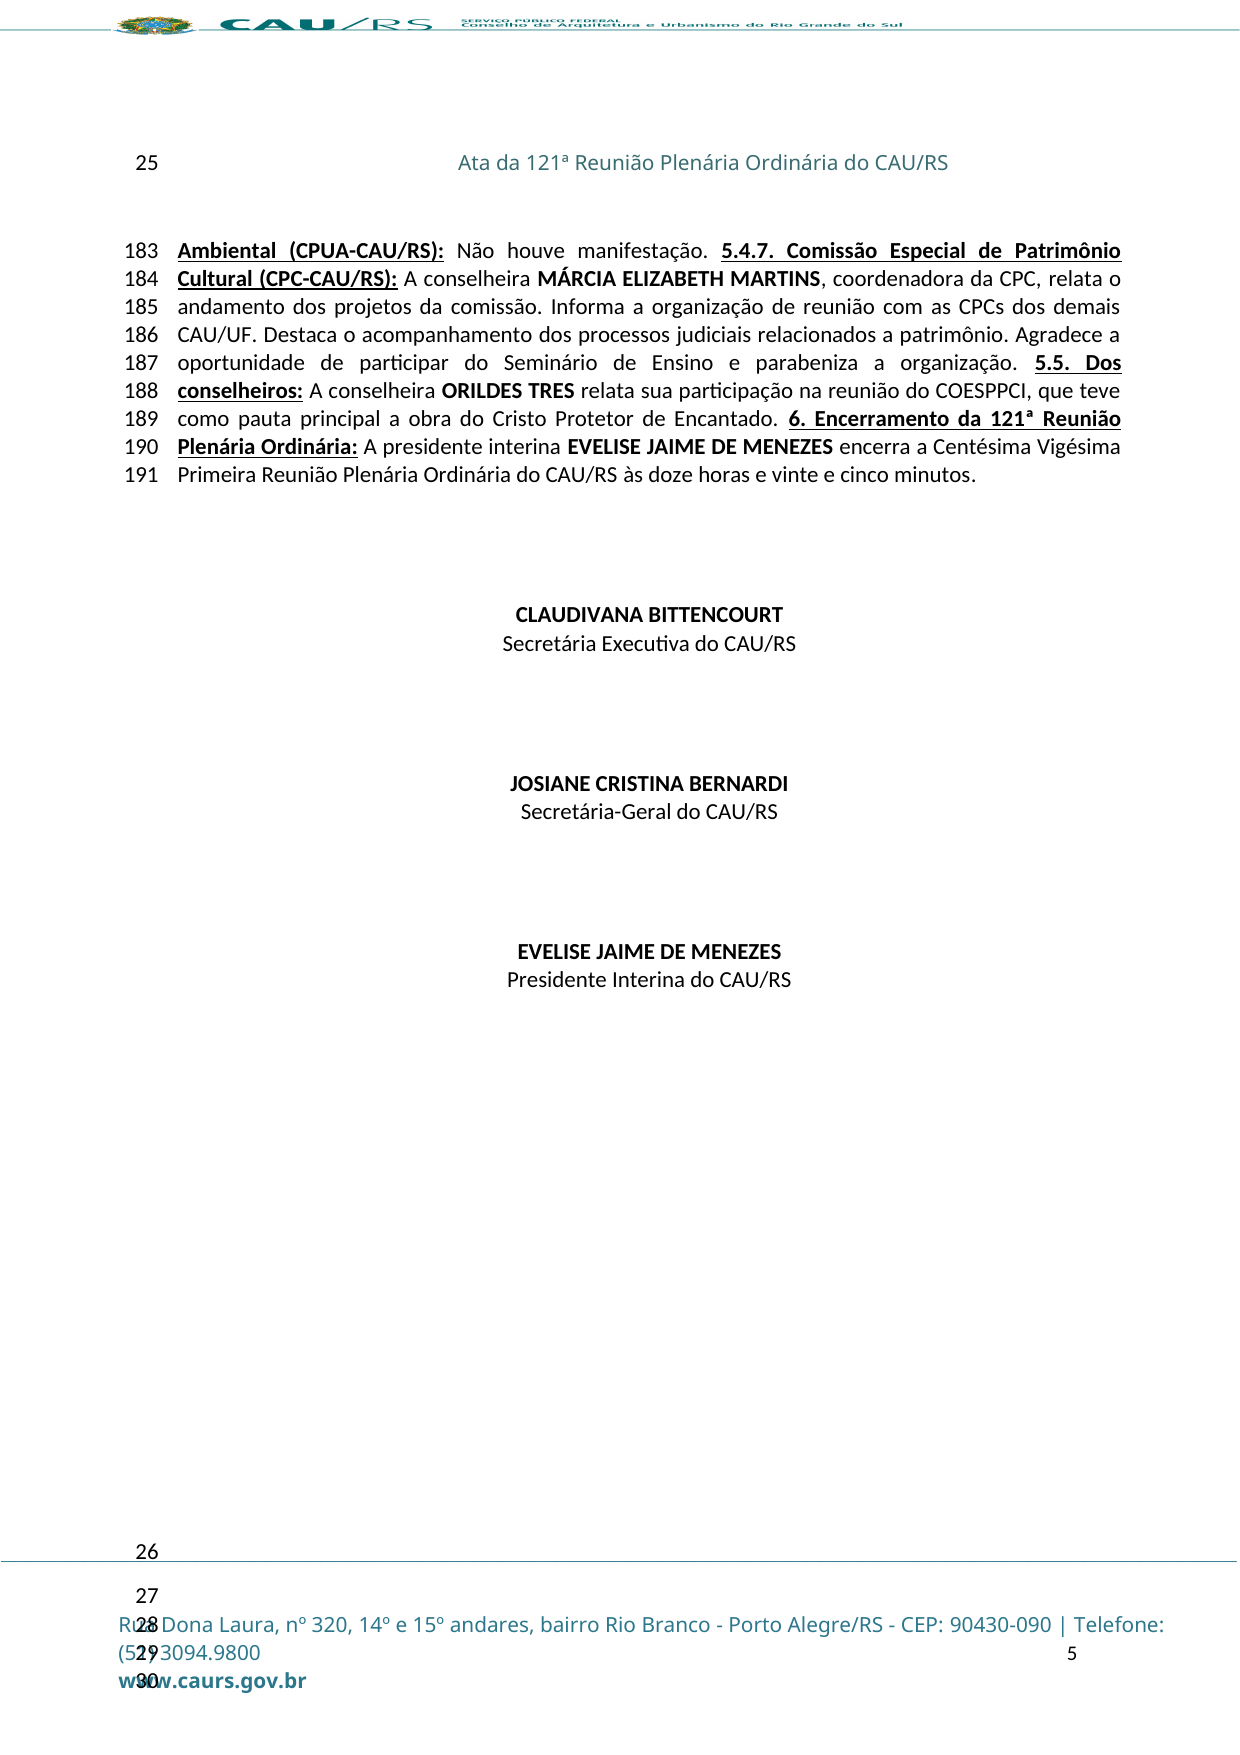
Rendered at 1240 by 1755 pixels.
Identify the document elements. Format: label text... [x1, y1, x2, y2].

text JOSIANE CRISTINA BERNARDI [177, 769, 1121, 797]
text CLAUDIVANA BITTENCOURT [177, 601, 1121, 629]
list Ambiental (CPUA-CAU/RS): Não houve manifestação. 5.4.7. Comissão Especial de Patrimônio Cultural (CPC-CAU/RS): A conselheira MÁRCIA ELIZABETH MARTINS, coordenadora da CPC, relata o andamento dos projetos da comissão. Informa a organização de reunião com as CPCs dos demais CAU/UF. Destaca o acompanhamento dos processos judiciais relacionados a patrimônio. Agradece a oportunidade de participar do Seminário de Ensino e parabeniza a organização. 5.5. Dos conselheiros: A conselheira ORILDES TRES relata sua participação na reunião do COESPPCI, que teve como pauta principal a obra do Cristo Protetor de Encantado. 6. Encerramento da 121ª Reunião Plenária Ordinária: A presidente interina EVELISE JAIME DE MENEZES encerra a Centésima Vigésima Primeira Reunião Plenária Ordinária do CAU/RS às doze horas e vinte e cinco minutos. [177, 236, 1121, 488]
text Secretária-Geral do CAU/RS [177, 797, 1121, 825]
text Presidente Interina do CAU/RS [177, 965, 1121, 993]
text EVELISE JAIME DE MENEZES [177, 937, 1121, 965]
text Secretária Executiva do CAU/RS [177, 629, 1121, 657]
